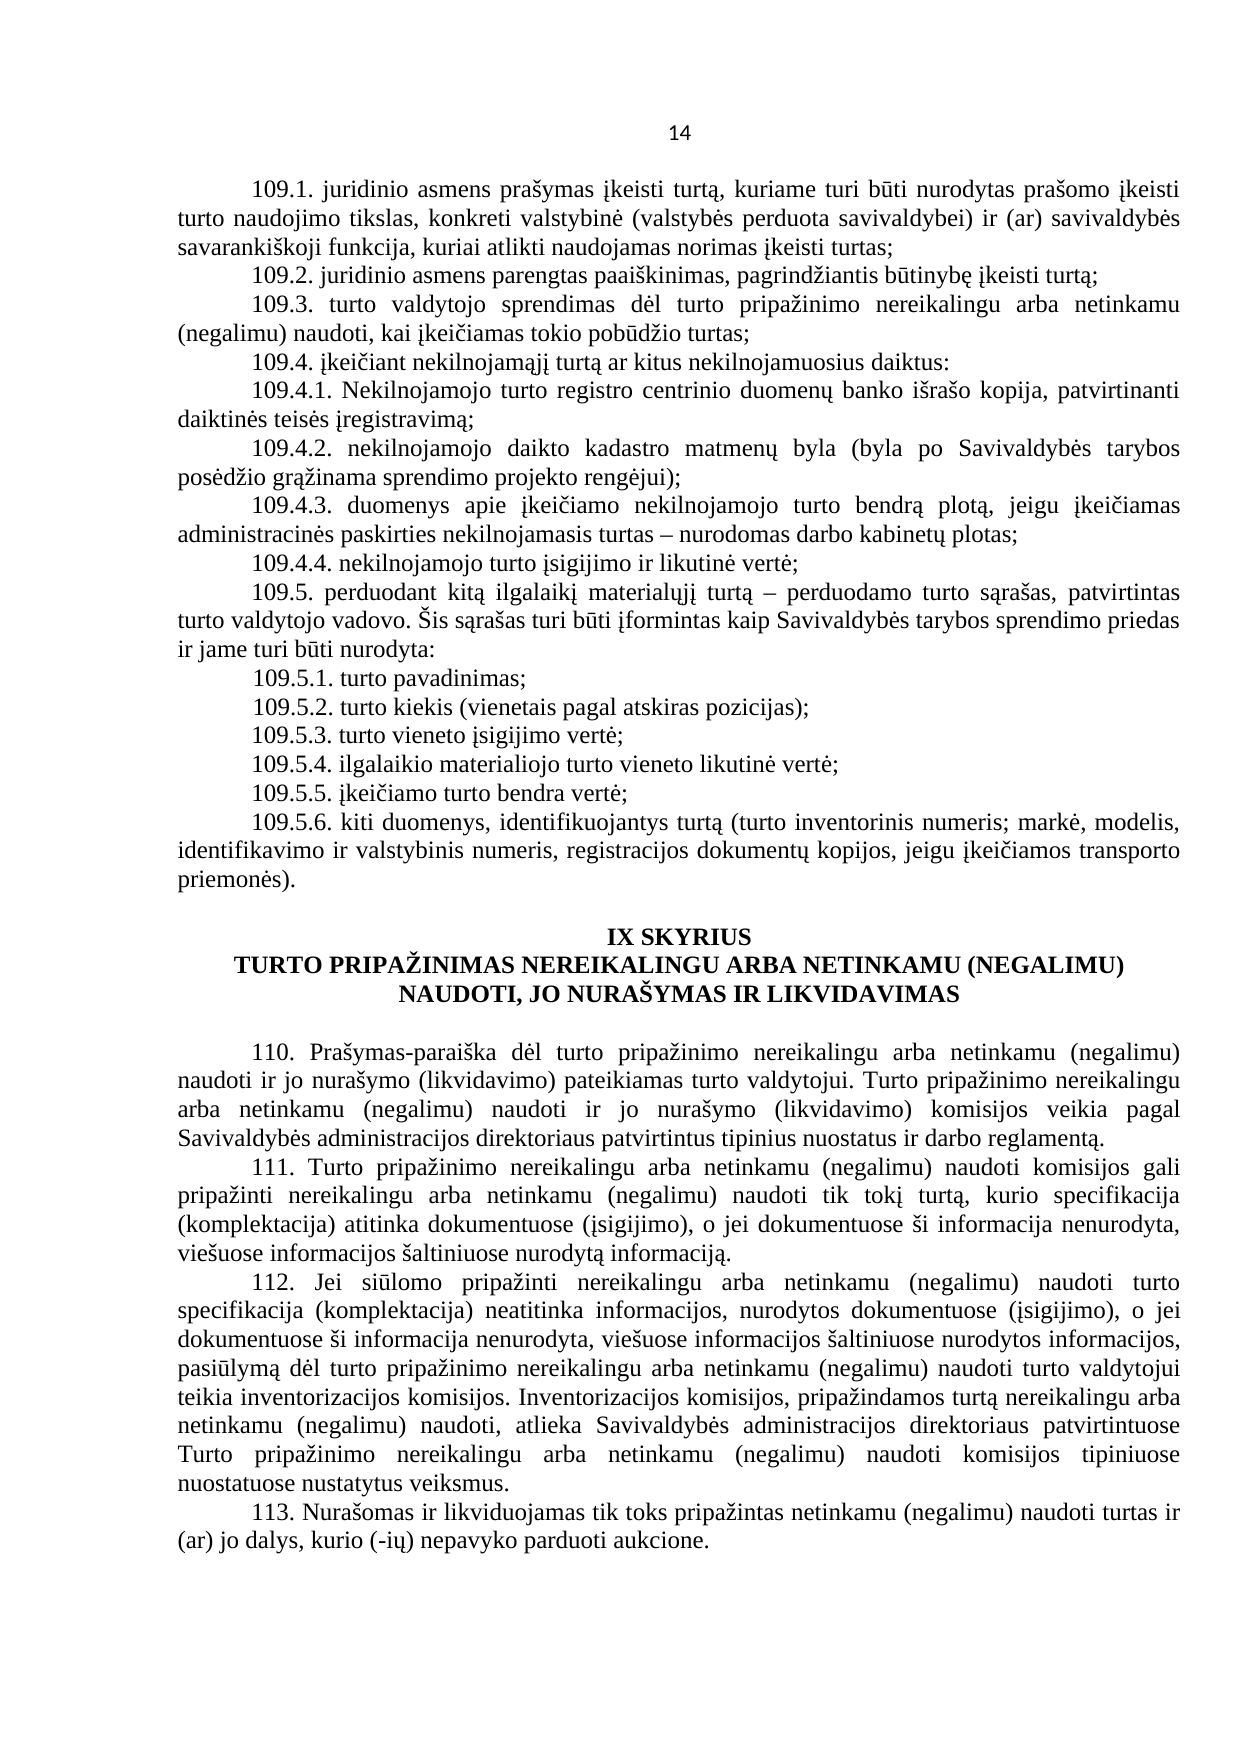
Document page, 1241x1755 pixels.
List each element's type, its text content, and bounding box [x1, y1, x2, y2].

text 109.4.4. nekilnojamojo turto įsigijimo ir likutinė vertė; [177, 548, 1181, 577]
text 109.4. įkeičiant nekilnojamąjį turtą ar kitus nekilnojamuosius daiktus: [177, 347, 1181, 375]
text 109.4.2. nekilnojamojo daikto kadastro matmenų byla (byla po Savivaldybės tarybos posėdžio grąžinama sprendimo projekto rengėjui); [177, 433, 1181, 490]
text 112. Jei siūlomo pripažinti nereikalingu arba netinkamu (negalimu) naudoti turto specifikacija (komplektacija) neatitinka informacijos, nurodytos dokumentuose (įsigijimo), o jei dokumentuose ši informacija nenurodyta, viešuose informacijos šaltiniuose nurodytos informacijos, pasiūlymą dėl turto pripažinimo nereikalingu arba netinkamu (negalimu) naudoti turto valdytojui teikia inventorizacijos komisijos. Inventorizacijos komisijos, pripažindamos turtą nereikalingu arba netinkamu (negalimu) naudoti, atlieka Savivaldybės administracijos direktoriaus patvirtintuose Turto pripažinimo nereikalingu arba netinkamu (negalimu) naudoti komisijos tipiniuose nuostatuose nustatytus veiksmus. [177, 1267, 1181, 1497]
text turto pripažinimas nereikalingu arba netinkamu (negalimu) naudoti, jo nurašymas ir likvidavimas [177, 950, 1181, 1008]
text 109.5.6. kiti duomenys, identifikuojantys turtą (turto inventorinis numeris; markė, modelis, identifikavimo ir valstybinis numeris, registracijos dokumentų kopijos, jeigu įkeičiamos transporto priemonės). [177, 807, 1181, 893]
text 109.4.3. duomenys apie įkeičiamo nekilnojamojo turto bendrą plotą, jeigu įkeičiamas administracinės paskirties nekilnojamasis turtas – nurodomas darbo kabinetų plotas; [177, 490, 1181, 548]
text 109.5. perduodant kitą ilgalaikį materialųjį turtą – perduodamo turto sąrašas, patvirtintas turto valdytojo vadovo. Šis sąrašas turi būti įformintas kaip Savivaldybės tarybos sprendimo priedas ir jame turi būti nurodyta: [177, 577, 1181, 663]
text 109.4.1. Nekilnojamojo turto registro centrinio duomenų banko išrašo kopija, patvirtinanti daiktinės teisės įregistravimą; [177, 375, 1181, 433]
text 109.5.2. turto kiekis (vienetais pagal atskiras pozicijas); [177, 692, 1181, 720]
text 109.5.4. ilgalaikio materialiojo turto vieneto likutinė vertė; [177, 749, 1181, 778]
text IX SKYRIUS [177, 922, 1181, 950]
text 109.5.5. įkeičiamo turto bendra vertė; [177, 778, 1181, 807]
text 110. Prašymas-paraiška dėl turto pripažinimo nereikalingu arba netinkamu (negalimu) naudoti ir jo nurašymo (likvidavimo) pateikiamas turto valdytojui. Turto pripažinimo nereikalingu arba netinkamu (negalimu) naudoti ir jo nurašymo (likvidavimo) komisijos veikia pagal Savivaldybės administracijos direktoriaus patvirtintus tipinius nuostatus ir darbo reglamentą. [177, 1037, 1181, 1152]
text 111. Turto pripažinimo nereikalingu arba netinkamu (negalimu) naudoti komisijos gali pripažinti nereikalingu arba netinkamu (negalimu) naudoti tik tokį turtą, kurio specifikacija (komplektacija) atitinka dokumentuose (įsigijimo), o jei dokumentuose ši informacija nenurodyta, viešuose informacijos šaltiniuose nurodytą informaciją. [177, 1152, 1181, 1267]
text 109.3. turto valdytojo sprendimas dėl turto pripažinimo nereikalingu arba netinkamu (negalimu) naudoti, kai įkeičiamas tokio pobūdžio turtas; [177, 289, 1181, 347]
text 109.1. juridinio asmens prašymas įkeisti turtą, kuriame turi būti nurodytas prašomo įkeisti turto naudojimo tikslas, konkreti valstybinė (valstybės perduota savivaldybei) ir (ar) savivaldybės savarankiškoji funkcija, kuriai atlikti naudojamas norimas įkeisti turtas; [177, 174, 1181, 260]
text 113. Nurašomas ir likviduojamas tik toks pripažintas netinkamu (negalimu) naudoti turtas ir (ar) jo dalys, kurio (-ių) nepavyko parduoti aukcione. [177, 1497, 1181, 1554]
text 109.5.3. turto vieneto įsigijimo vertė; [177, 720, 1181, 749]
text 109.2. juridinio asmens parengtas paaiškinimas, pagrindžiantis būtinybę įkeisti turtą; [177, 260, 1181, 289]
text 109.5.1. turto pavadinimas; [177, 663, 1181, 692]
